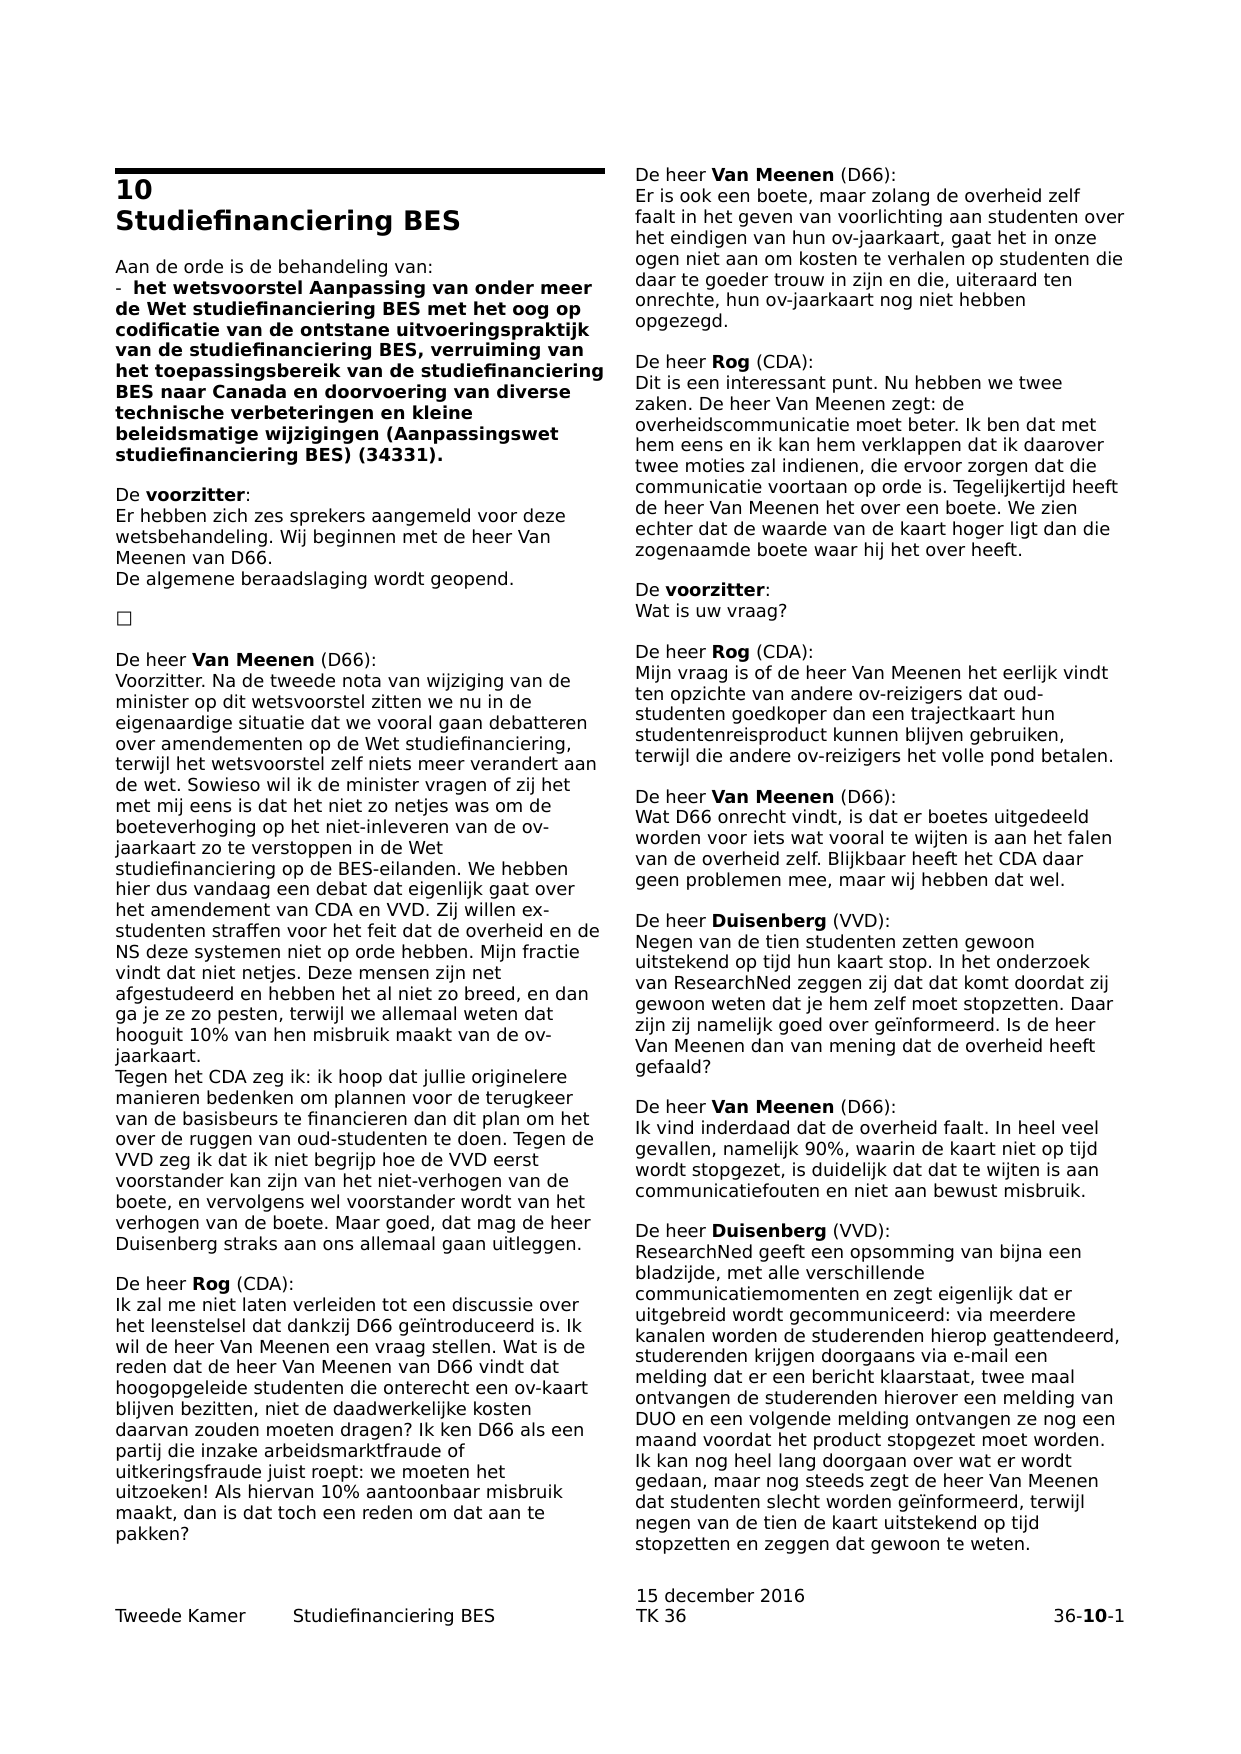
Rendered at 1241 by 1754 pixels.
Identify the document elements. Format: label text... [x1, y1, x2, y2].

text De voorzitter: [635, 580, 1125, 601]
text De heer Rog (CDA): [115, 1274, 605, 1295]
text Tegen het CDA zeg ik: ik hoop dat jullie originelere manieren bedenken om plannen voor de terugkeer van de basisbeurs te financieren dan dit plan om het over de ruggen van oud-studenten te doen. Tegen de VVD zeg ik dat ik niet begrijp hoe de VVD eerst voorstander kan zijn van het niet-verhogen van de boete, en vervolgens wel voorstander wordt van het verhogen van de boete. Maar goed, dat mag de heer Duisenberg straks aan ons allemaal gaan uitleggen. [115, 1067, 605, 1254]
text De heer Van Meenen (D66): [115, 650, 605, 671]
text De heer Duisenberg (VVD): [635, 1221, 1125, 1242]
text Voorzitter. Na de tweede nota van wijziging van de minister op dit wetsvoorstel zitten we nu in de eigenaardige situatie dat we vooral gaan debatteren over amendementen op de Wet studiefinanciering, terwijl het wetsvoorstel zelf niets meer verandert aan de wet. Sowieso wil ik de minister vragen of zij het met mij eens is dat het niet zo netjes was om de boeteverhoging op het niet-inleveren van de ov-jaarkaart zo te verstoppen in de Wet studiefinanciering op de BES-eilanden. We hebben hier dus vandaag een debat dat eigenlijk gaat over het amendement van CDA en VVD. Zij willen ex-studenten straffen voor het feit dat de overheid en de NS deze systemen niet op orde hebben. Mijn fractie vindt dat niet netjes. Deze mensen zijn net afgestudeerd en hebben het al niet zo breed, en dan ga je ze zo pesten, terwijl we allemaal weten dat hooguit 10% van hen misbruik maakt van de ov-jaarkaart. [115, 671, 605, 1067]
text Er hebben zich zes sprekers aangemeld voor deze wetsbehandeling. Wij beginnen met de heer Van Meenen van D66. [115, 506, 605, 568]
text De heer Duisenberg (VVD): [635, 911, 1125, 931]
text De voorzitter: [115, 485, 605, 506]
text Ik zal me niet laten verleiden tot een discussie over het leenstelsel dat dankzij D66 geïntroduceerd is. Ik wil de heer Van Meenen een vraag stellen. Wat is de reden dat de heer Van Meenen van D66 vindt dat hoogopgeleide studenten die onterecht een ov-kaart blijven bezitten, niet de daadwerkelijke kosten daarvan zouden moeten dragen? Ik ken D66 als een partij die inzake arbeidsmarktfraude of uitkeringsfraude juist roept: we moeten het uitzoeken! Als hiervan 10% aantoonbaar misbruik maakt, dan is dat toch een reden om dat aan te pakken? [115, 1295, 605, 1545]
text ⬜ [115, 609, 605, 630]
text Dit is een interessant punt. Nu hebben we twee zaken. De heer Van Meenen zegt: de overheidscommunicatie moet beter. Ik ben dat met hem eens en ik kan hem verklappen dat ik daarover twee moties zal indienen, die ervoor zorgen dat die communicatie voortaan op orde is. Tegelijkertijd heeft de heer Van Meenen het over een boete. We zien echter dat de waarde van de kaart hoger ligt dan die zogenaamde boete waar hij het over heeft. [635, 373, 1125, 560]
text De heer Van Meenen (D66): [635, 787, 1125, 807]
text Negen van de tien studenten zetten gewoon uitstekend op tijd hun kaart stop. In het onderzoek van ResearchNed zeggen zij dat dat komt doordat zij gewoon weten dat je hem zelf moet stopzetten. Daar zijn zij namelijk goed over geïnformeerd. Is de heer Van Meenen dan van mening dat de overheid heeft gefaald? [635, 931, 1125, 1077]
text De heer Van Meenen (D66): [635, 1097, 1125, 1118]
text Aan de orde is de behandeling van: [115, 257, 605, 278]
text Wat D66 onrecht vindt, is dat er boetes uitgedeeld worden voor iets wat vooral te wijten is aan het falen van de overheid zelf. Blijkbaar heeft het CDA daar geen problemen mee, maar wij hebben dat wel. [635, 807, 1125, 891]
text Wat is uw vraag? [635, 601, 1125, 622]
text ResearchNed geeft een opsomming van bijna een bladzijde, met alle verschillende communicatiemomenten en zegt eigenlijk dat er uitgebreid wordt gecommuniceerd: via meerdere kanalen worden de studerenden hierop geattendeerd, studerenden krijgen doorgaans via e-mail een melding dat er een bericht klaarstaat, twee maal ontvangen de studerenden hierover een melding van DUO en een volgende melding ontvangen ze nog een maand voordat het product stopgezet moet worden. Ik kan nog heel lang doorgaan over wat er wordt gedaan, maar nog steeds zegt de heer Van Meenen dat studenten slecht worden geïnformeerd, terwijl negen van de tien de kaart uitstekend op tijd stopzetten en zeggen dat gewoon te weten. [635, 1242, 1125, 1554]
text Ik vind inderdaad dat de overheid faalt. In heel veel gevallen, namelijk 90%, waarin de kaart niet op tijd wordt stopgezet, is duidelijk dat dat te wijten is aan communicatiefouten en niet aan bewust misbruik. [635, 1118, 1125, 1201]
title 10 Studiefinanciering BES [115, 174, 605, 237]
text De algemene beraadslaging wordt geopend. [115, 568, 605, 589]
text Mijn vraag is of de heer Van Meenen het eerlijk vindt ten opzichte van andere ov-reizigers dat oud-studenten goedkoper dan een trajectkaart hun studentenreisproduct kunnen blijven gebruiken, terwijl die andere ov-reizigers het volle pond betalen. [635, 662, 1125, 767]
text De heer Van Meenen (D66): [635, 165, 1125, 186]
text De heer Rog (CDA): [635, 352, 1125, 373]
text Er is ook een boete, maar zolang de overheid zelf faalt in het geven van voorlichting aan studenten over het eindigen van hun ov-jaarkaart, gaat het in onze ogen niet aan om kosten te verhalen op studenten die daar te goeder trouw in zijn en die, uiteraard ten onrechte, hun ov-jaarkaart nog niet hebben opgezegd. [635, 186, 1125, 332]
text De heer Rog (CDA): [635, 642, 1125, 662]
list het wetsvoorstel Aanpassing van onder meer de Wet studiefinanciering BES met het oog op codificatie van de ontstane uitvoeringspraktijk van de studiefinanciering BES, verruiming van het toepassingsbereik van de studiefinanciering BES naar Canada en doorvoering van diverse technische verbeteringen en kleine beleidsmatige wijzigingen (Aanpassingswet studiefinanciering BES) (34331). [115, 278, 605, 465]
